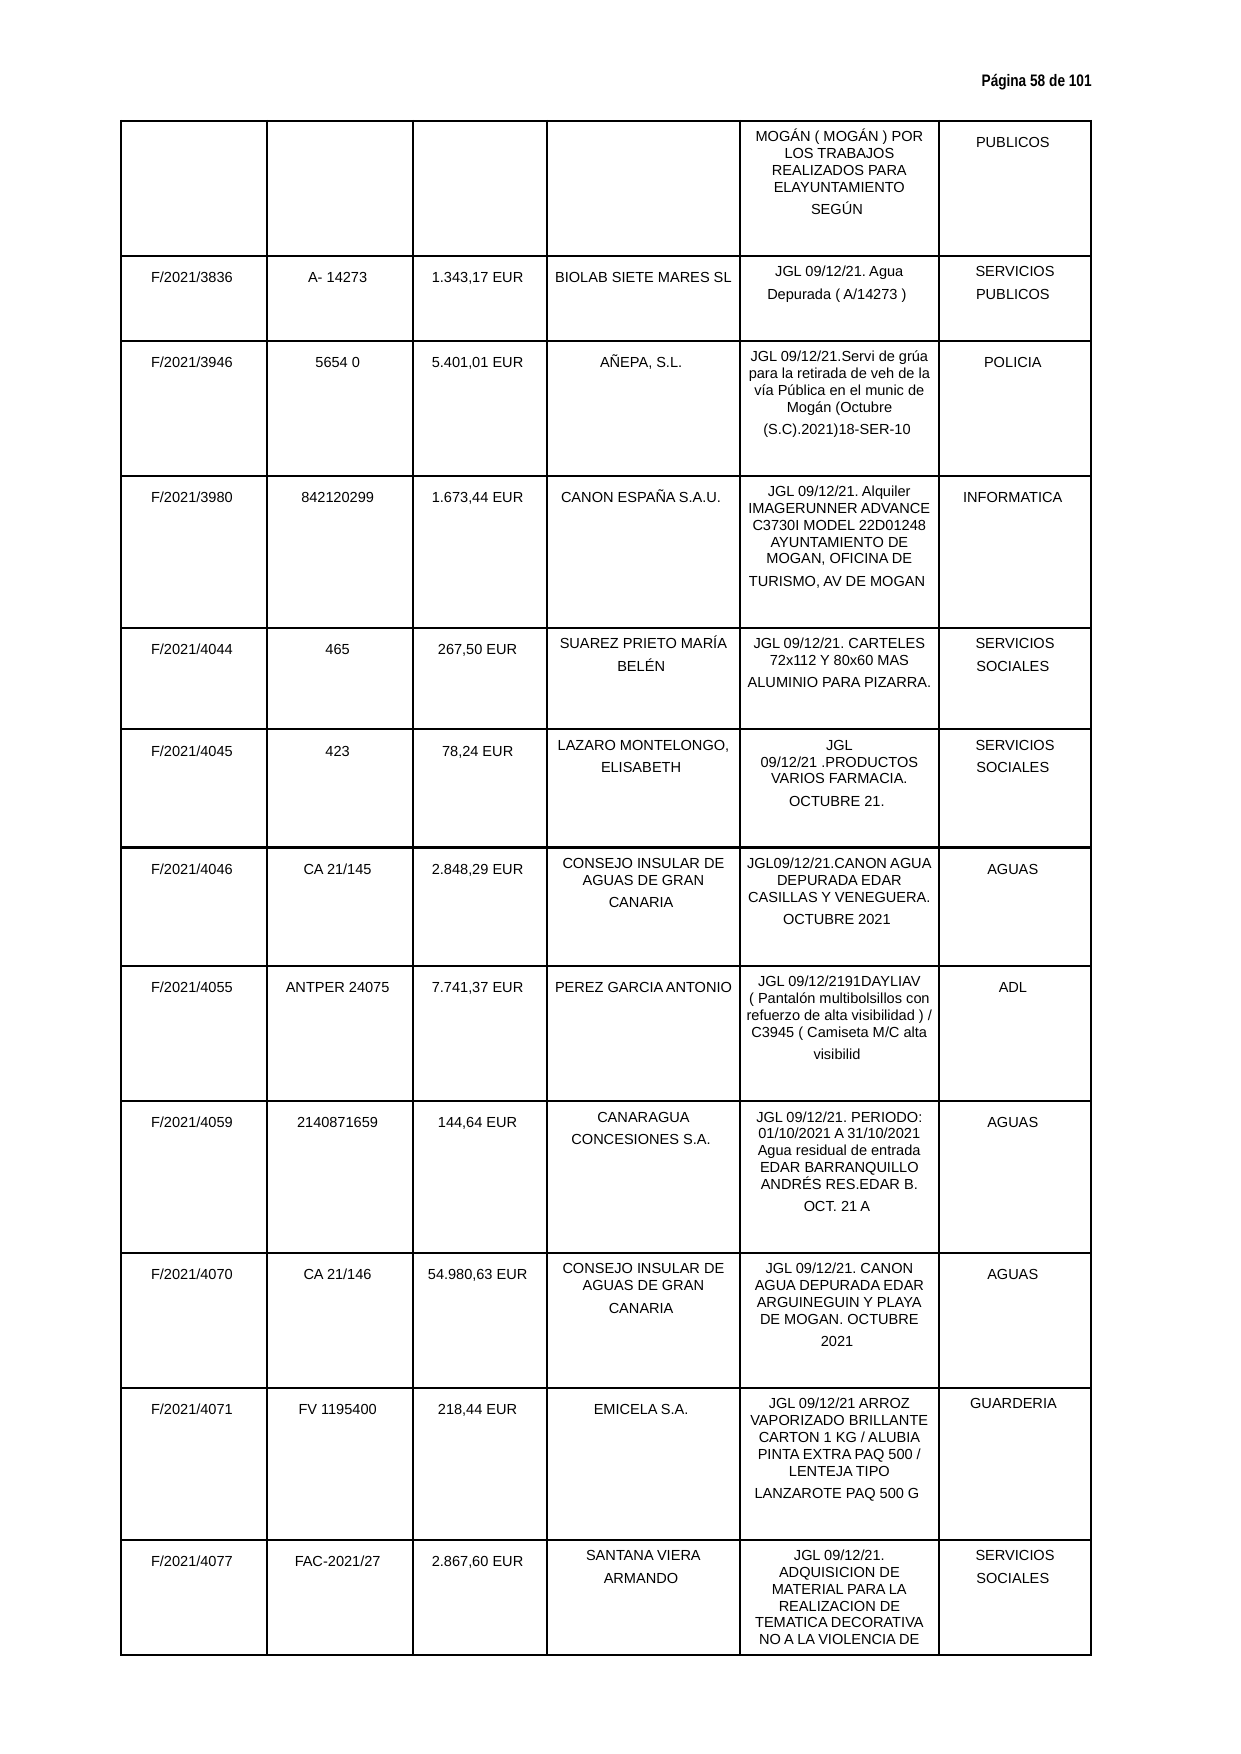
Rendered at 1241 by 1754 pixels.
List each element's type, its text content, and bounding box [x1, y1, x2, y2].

table_cell JGL 09/12/21. CANON AGUA DEPURADA EDAR ARGUINEGUIN Y PLAYA DE MOGAN. OCTUBRE 2021 [741, 1254, 938, 1387]
table_cell CANARAGUA CONCESIONES S.A. [548, 1102, 739, 1252]
table_cell F/2021/3946 [122, 342, 266, 475]
table_cell A- 14273 [268, 257, 412, 339]
table_cell 423 [268, 730, 412, 846]
table_cell [268, 122, 412, 255]
table_cell F/2021/3980 [122, 477, 266, 627]
table_cell 5.401,01 EUR [414, 342, 546, 475]
table_cell 7.741,37 EUR [414, 967, 546, 1100]
table_cell CA 21/145 [268, 849, 412, 965]
table_cell JGL09/12/21.CANON AGUA DEPURADA EDAR CASILLAS Y VENEGUERA. OCTUBRE 2021 [741, 849, 938, 965]
table_cell LAZARO MONTELONGO, ELISABETH [548, 730, 739, 846]
table_cell F/2021/4059 [122, 1102, 266, 1252]
table_cell CA 21/146 [268, 1254, 412, 1387]
table_cell PEREZ GARCIA ANTONIO [548, 967, 739, 1100]
table_cell FV 1195400 [268, 1389, 412, 1539]
table_cell PUBLICOS [940, 122, 1090, 255]
table_cell SERVICIOS SOCIALES [940, 730, 1090, 846]
table_cell CONSEJO INSULAR DE AGUAS DE GRAN CANARIA [548, 849, 739, 965]
table_cell GUARDERIA [940, 1389, 1090, 1539]
table_cell 2.848,29 EUR [414, 849, 546, 965]
table_cell 267,50 EUR [414, 629, 546, 728]
table_cell ANTPER 24075 [268, 967, 412, 1100]
table_cell F/2021/4044 [122, 629, 266, 728]
table_cell SERVICIOS SOCIALES [940, 629, 1090, 728]
table_cell ADL [940, 967, 1090, 1100]
table_cell JGL 09/12/21. Alquiler IMAGERUNNER ADVANCE C3730I MODEL 22D01248 AYUNTAMIENTO DE MOGAN, OFICINA DE TURISMO, AV DE MOGAN [741, 477, 938, 627]
table_cell AGUAS [940, 1102, 1090, 1252]
table_cell FAC-2021/27 [268, 1541, 412, 1654]
table_cell CANON ESPAÑA S.A.U. [548, 477, 739, 627]
table_cell F/2021/4071 [122, 1389, 266, 1539]
table_cell 78,24 EUR [414, 730, 546, 846]
table_cell AGUAS [940, 1254, 1090, 1387]
table_cell 218,44 EUR [414, 1389, 546, 1539]
table_cell MOGÁN ( MOGÁN ) POR LOS TRABAJOS REALIZADOS PARA ELAYUNTAMIENTO SEGÚN [741, 122, 938, 255]
table_cell 1.673,44 EUR [414, 477, 546, 627]
table_cell JGL 09/12/21. CARTELES 72x112 Y 80x60 MAS ALUMINIO PARA PIZARRA. [741, 629, 938, 728]
table_cell AÑEPA, S.L. [548, 342, 739, 475]
table_cell SANTANA VIERA ARMANDO [548, 1541, 739, 1654]
table_cell F/2021/4045 [122, 730, 266, 846]
table_cell 54.980,63 EUR [414, 1254, 546, 1387]
table_cell JGL 09/12/21 .PRODUCTOS VARIOS FARMACIA. OCTUBRE 21. [741, 730, 938, 846]
table_cell F/2021/4070 [122, 1254, 266, 1387]
table_cell CONSEJO INSULAR DE AGUAS DE GRAN CANARIA [548, 1254, 739, 1387]
table_cell SERVICIOS PUBLICOS [940, 257, 1090, 339]
table_cell AGUAS [940, 849, 1090, 965]
table_cell [122, 122, 266, 255]
table_cell BIOLAB SIETE MARES SL [548, 257, 739, 339]
table_cell 5654 0 [268, 342, 412, 475]
table_cell JGL 09/12/2191DAYLIAV ( Pantalón multibolsillos con refuerzo de alta visibilidad ) / C3945 ( Camiseta M/C alta visibilid [741, 967, 938, 1100]
table_cell [548, 122, 739, 255]
table_cell 465 [268, 629, 412, 728]
table_cell 2.867,60 EUR [414, 1541, 546, 1654]
table_cell 2140871659 [268, 1102, 412, 1252]
table_cell JGL 09/12/21 ARROZ VAPORIZADO BRILLANTE CARTON 1 KG / ALUBIA PINTA EXTRA PAQ 500 / LENTEJA TIPO LANZAROTE PAQ 500 G [741, 1389, 938, 1539]
table_cell 842120299 [268, 477, 412, 627]
table_cell JGL 09/12/21. Agua Depurada ( A/14273 ) [741, 257, 938, 339]
table_cell F/2021/4077 [122, 1541, 266, 1654]
table_cell 144,64 EUR [414, 1102, 546, 1252]
table_cell JGL 09/12/21. ADQUISICION DE MATERIAL PARA LA REALIZACION DE TEMATICA DECORATIVA NO A LA VIOLENCIA DE [741, 1541, 938, 1654]
table_cell [414, 122, 546, 255]
table_cell JGL 09/12/21.Servi de grúa para la retirada de veh de la vía Pública en el munic de Mogán (Octubre (S.C).2021)18-SER-10 [741, 342, 938, 475]
table_cell EMICELA S.A. [548, 1389, 739, 1539]
table_cell 1.343,17 EUR [414, 257, 546, 339]
table_cell JGL 09/12/21. PERIODO: 01/10/2021 A 31/10/2021 Agua residual de entrada EDAR BARRANQUILLO ANDRÉS RES.EDAR B. OCT. 21 A [741, 1102, 938, 1252]
table_cell F/2021/4055 [122, 967, 266, 1100]
table_cell F/2021/3836 [122, 257, 266, 339]
table_cell SUAREZ PRIETO MARÍA BELÉN [548, 629, 739, 728]
table_cell F/2021/4046 [122, 849, 266, 965]
table_cell SERVICIOS SOCIALES [940, 1541, 1090, 1654]
table_cell POLICIA [940, 342, 1090, 475]
table_cell INFORMATICA [940, 477, 1090, 627]
